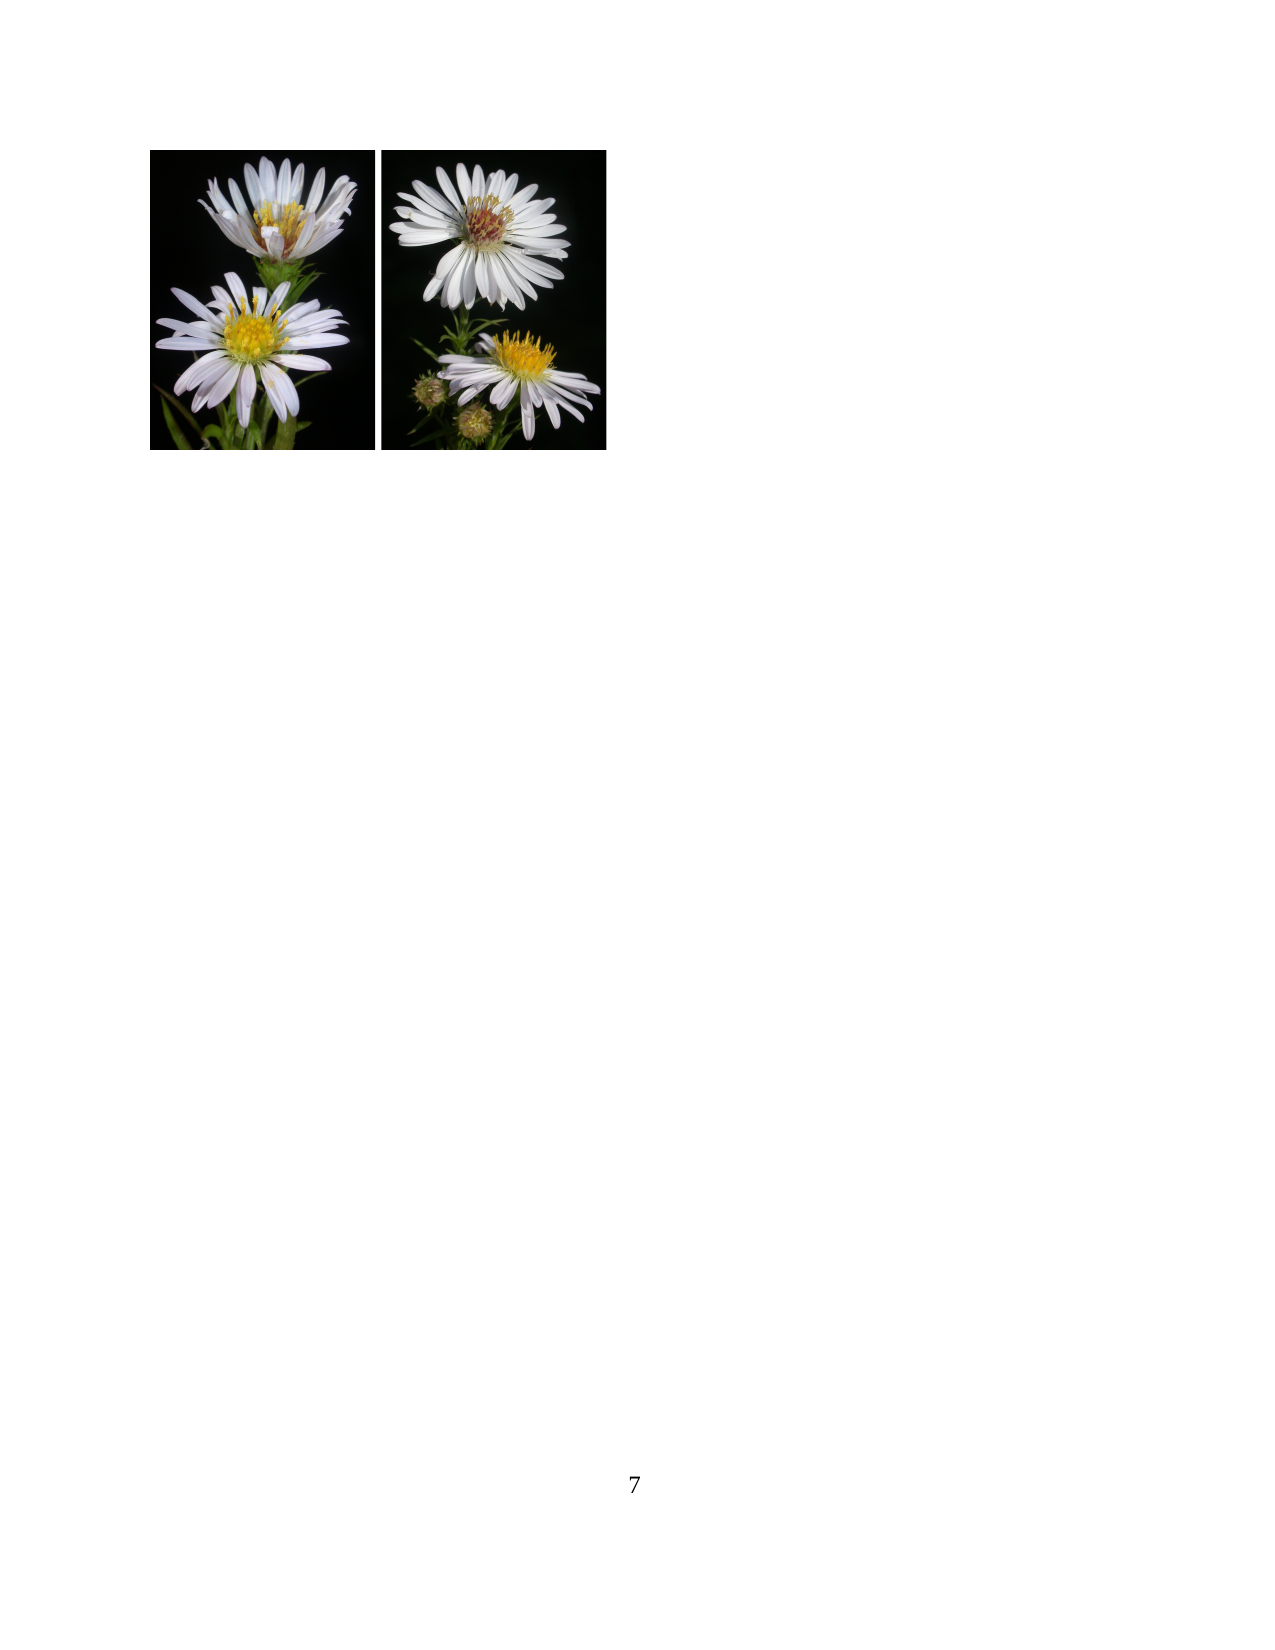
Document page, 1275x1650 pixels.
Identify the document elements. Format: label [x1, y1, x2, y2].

picture [150, 150, 375, 450]
picture [381, 150, 607, 450]
